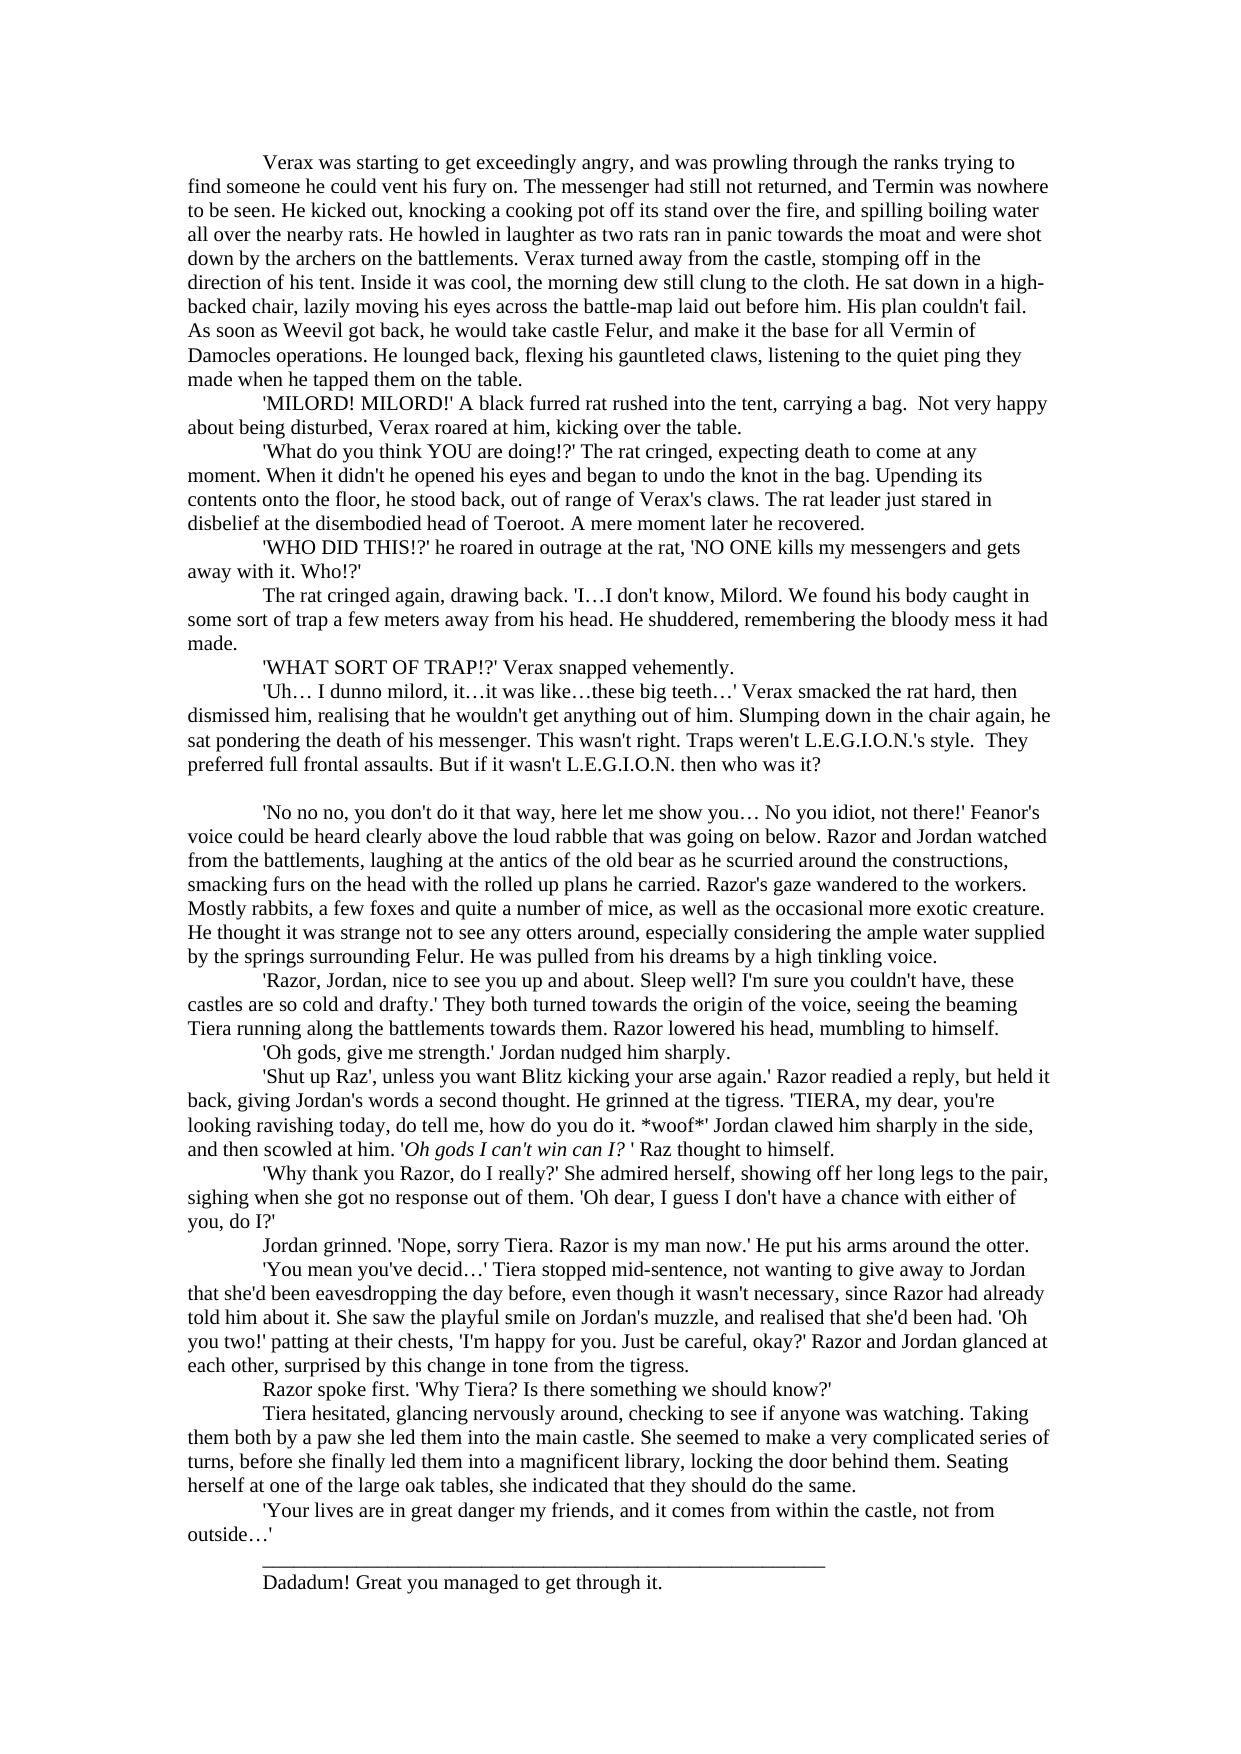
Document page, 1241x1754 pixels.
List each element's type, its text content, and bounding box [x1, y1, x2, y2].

text 'Razor, Jordan, nice to see you up and about. Sleep well? I'm sure you couldn't have, these castles are so cold and drafty.' They both turned towards the origin of the voice, seeing the beaming Tiera running along the battlements towards them. Razor lowered his head, mumbling to himself. [187, 968, 1053, 1040]
text Jordan grinned. 'Nope, sorry Tiera. Razor is my man now.' He put his arms around the otter. [187, 1233, 1053, 1257]
text 'Oh gods, give me strength.' Jordan nudged him sharply. [187, 1040, 1053, 1064]
text 'Shut up Raz', unless you want Blitz kicking your arse again.' Razor readied a reply, but held it back, giving Jordan's words a second thought. He grinned at the tigress. 'TIERA, my dear, you're looking ravishing today, do tell me, how do you do it. *woof*' Jordan clawed him sharply in the side, and then scowled at him. 'Oh gods I can't win can I? ' Raz thought to himself. [187, 1064, 1053, 1161]
text ______________________________________________________ [187, 1546, 1053, 1570]
text Tiera hesitated, glancing nervously around, checking to see if anyone was watching. Taking them both by a paw she led them into the main castle. She seemed to make a very complicated series of turns, before she finally led them into a magnificent library, locking the door behind them. Seating herself at one of the large oak tables, she indicated that they should do the same. [187, 1401, 1053, 1497]
text Razor spoke first. 'Why Tiera? Is there something we should know?' [187, 1377, 1053, 1401]
text 'What do you think YOU are doing!?' The rat cringed, expecting death to come at any moment. When it didn't he opened his eyes and began to undo the knot in the bag. Upending its contents onto the floor, he stood back, out of range of Verax's claws. The rat leader just stared in disbelief at the disembodied head of Toeroot. A mere moment later he recovered. [187, 439, 1053, 535]
text The rat cringed again, drawing back. 'I…I don't know, Milord. We found his body caught in some sort of trap a few meters away from his head. He shuddered, remembering the bloody mess it had made. [187, 583, 1053, 655]
text 'You mean you've decid…' Tiera stopped mid-sentence, not wanting to give away to Jordan that she'd been eavesdropping the day before, even though it wasn't necessary, since Razor had already told him about it. She saw the playful smile on Jordan's muzzle, and realised that she'd been had. 'Oh you two!' patting at their chests, 'I'm happy for you. Just be careful, okay?' Razor and Jordan glanced at each other, surprised by this change in tone from the tigress. [187, 1257, 1053, 1377]
text 'Why thank you Razor, do I really?' She admired herself, showing off her long legs to the pair, sighing when she got no response out of them. 'Oh dear, I guess I don't have a chance with either of you, do I?' [187, 1161, 1053, 1233]
text 'WHAT SORT OF TRAP!?' Verax snapped vehemently. [187, 655, 1053, 679]
text 'WHO DID THIS!?' he roared in outrage at the rat, 'NO ONE kills my messengers and gets away with it. Who!?' [187, 535, 1053, 583]
text 'MILORD! MILORD!' A black furred rat rushed into the tent, carrying a bag. Not very happy about being disturbed, Verax roared at him, kicking over the table. [187, 391, 1053, 439]
text 'Uh… I dunno milord, it…it was like…these big teeth…' Verax smacked the rat hard, then dismissed him, realising that he wouldn't get anything out of him. Slumping down in the chair again, he sat pondering the death of his messenger. This wasn't right. Traps weren't L.E.G.I.O.N.'s style. They preferred full frontal assaults. But if it wasn't L.E.G.I.O.N. then who was it? [187, 679, 1053, 776]
text 'Your lives are in great danger my friends, and it comes from within the castle, not from outside…' [187, 1497, 1053, 1546]
text 'No no no, you don't do it that way, here let me show you… No you idiot, not there!' Feanor's voice could be heard clearly above the loud rabble that was going on below. Razor and Jordan watched from the battlements, laughing at the antics of the old bear as he scurried around the constructions, smacking furs on the head with the rolled up plans he carried. Razor's gaze wandered to the workers. Mostly rabbits, a few foxes and quite a number of mice, as well as the occasional more exotic creature. He thought it was strange not to see any otters around, especially considering the ample water supplied by the springs surrounding Felur. He was pulled from his dreams by a high tinkling voice. [187, 800, 1053, 968]
text Dadadum! Great you managed to get through it. [187, 1570, 1053, 1594]
text Verax was starting to get exceedingly angry, and was prowling through the ranks trying to find someone he could vent his fury on. The messenger had still not returned, and Termin was nowhere to be seen. He kicked out, knocking a cooking pot off its stand over the fire, and spilling boiling water all over the nearby rats. He howled in laughter as two rats ran in panic towards the moat and were shot down by the archers on the battlements. Verax turned away from the castle, stomping off in the direction of his tent. Inside it was cool, the morning dew still clung to the cloth. He sat down in a high-backed chair, lazily moving his eyes across the battle-map laid out before him. His plan couldn't fail. As soon as Weevil got back, he would take castle Felur, and make it the base for all Vermin of Damocles operations. He lounged back, flexing his gauntleted claws, listening to the quiet ping they made when he tapped them on the table. [187, 150, 1053, 391]
